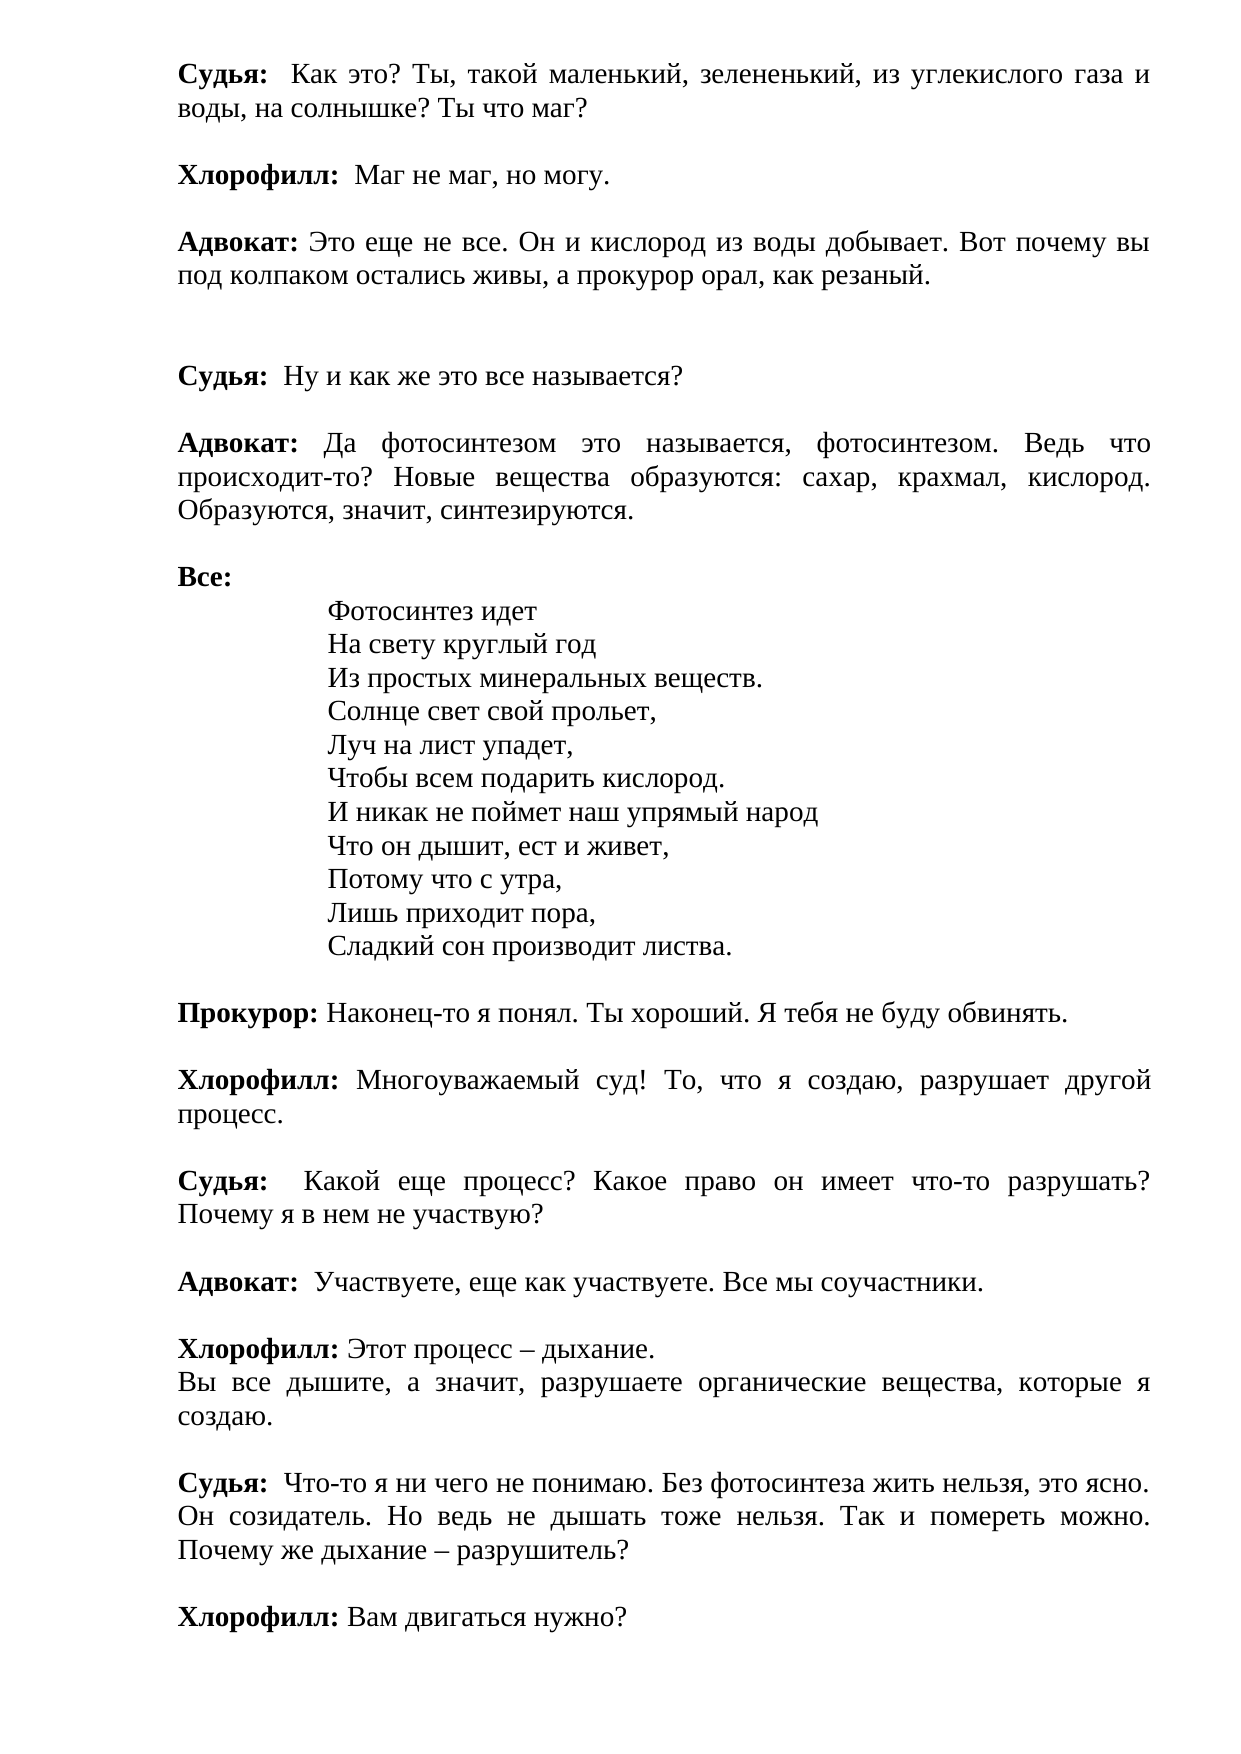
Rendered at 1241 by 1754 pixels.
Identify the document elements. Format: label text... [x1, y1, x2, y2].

text Адвокат: Это еще не все. Он и кислород из воды добывает. Вот почему вы под колпаком остались живы, а прокурор орал, как резаный. [177, 224, 1152, 291]
text Адвокат: Участвуете, еще как участвуете. Все мы соучастники. [177, 1264, 1152, 1297]
text Чтобы всем подарить кислород. [177, 761, 1152, 794]
text Судья: Какой еще процесс? Какое право он имеет что-то разрушать? Почему я в нем не участвую? [177, 1163, 1152, 1230]
text Хлорофилл: Маг не маг, но могу. [177, 157, 1152, 190]
text И никак не поймет наш упрямый народ [177, 794, 1152, 828]
text Судья: Ну и как же это все называется? [177, 358, 1152, 392]
text Фотосинтез идет [177, 593, 1152, 626]
text На свету круглый год [177, 626, 1152, 660]
text Судья: Как это? Ты, такой маленький, зелененький, из углекислого газа и воды, на солнышке? Ты что маг? [177, 56, 1152, 123]
text Адвокат: Да фотосинтезом это называется, фотосинтезом. Ведь что происходит-то? Новые вещества образуются: сахар, крахмал, кислород. Образуются, значит, синтезируются. [177, 425, 1152, 526]
text Сладкий сон производит листва. [177, 928, 1152, 962]
text Потому что с утра, [177, 861, 1152, 895]
text Судья: Что-то я ни чего не понимаю. Без фотосинтеза жить нельзя, это ясно. Он созидатель. Но ведь не дышать тоже нельзя. Так и помереть можно. Почему же дыхание – разрушитель? [177, 1465, 1152, 1566]
text Хлорофилл: Этот процесс – дыхание. [177, 1331, 1152, 1364]
text Что он дышит, ест и живет, [177, 828, 1152, 861]
text Луч на лист упадет, [177, 727, 1152, 761]
text Хлорофилл: Вам двигаться нужно? [177, 1599, 1152, 1633]
text Хлорофилл: Многоуважаемый суд! То, что я создаю, разрушает другой процесс. [177, 1062, 1152, 1129]
text Вы все дышите, а значит, разрушаете органические вещества, которые я создаю. [177, 1364, 1152, 1431]
text Прокурор: Наконец-то я понял. Ты хороший. Я тебя не буду обвинять. [177, 995, 1152, 1029]
text Лишь приходит пора, [177, 895, 1152, 928]
text Все: [177, 559, 1152, 593]
text Из простых минеральных веществ. [177, 660, 1152, 693]
text Солнце свет свой прольет, [177, 693, 1152, 727]
